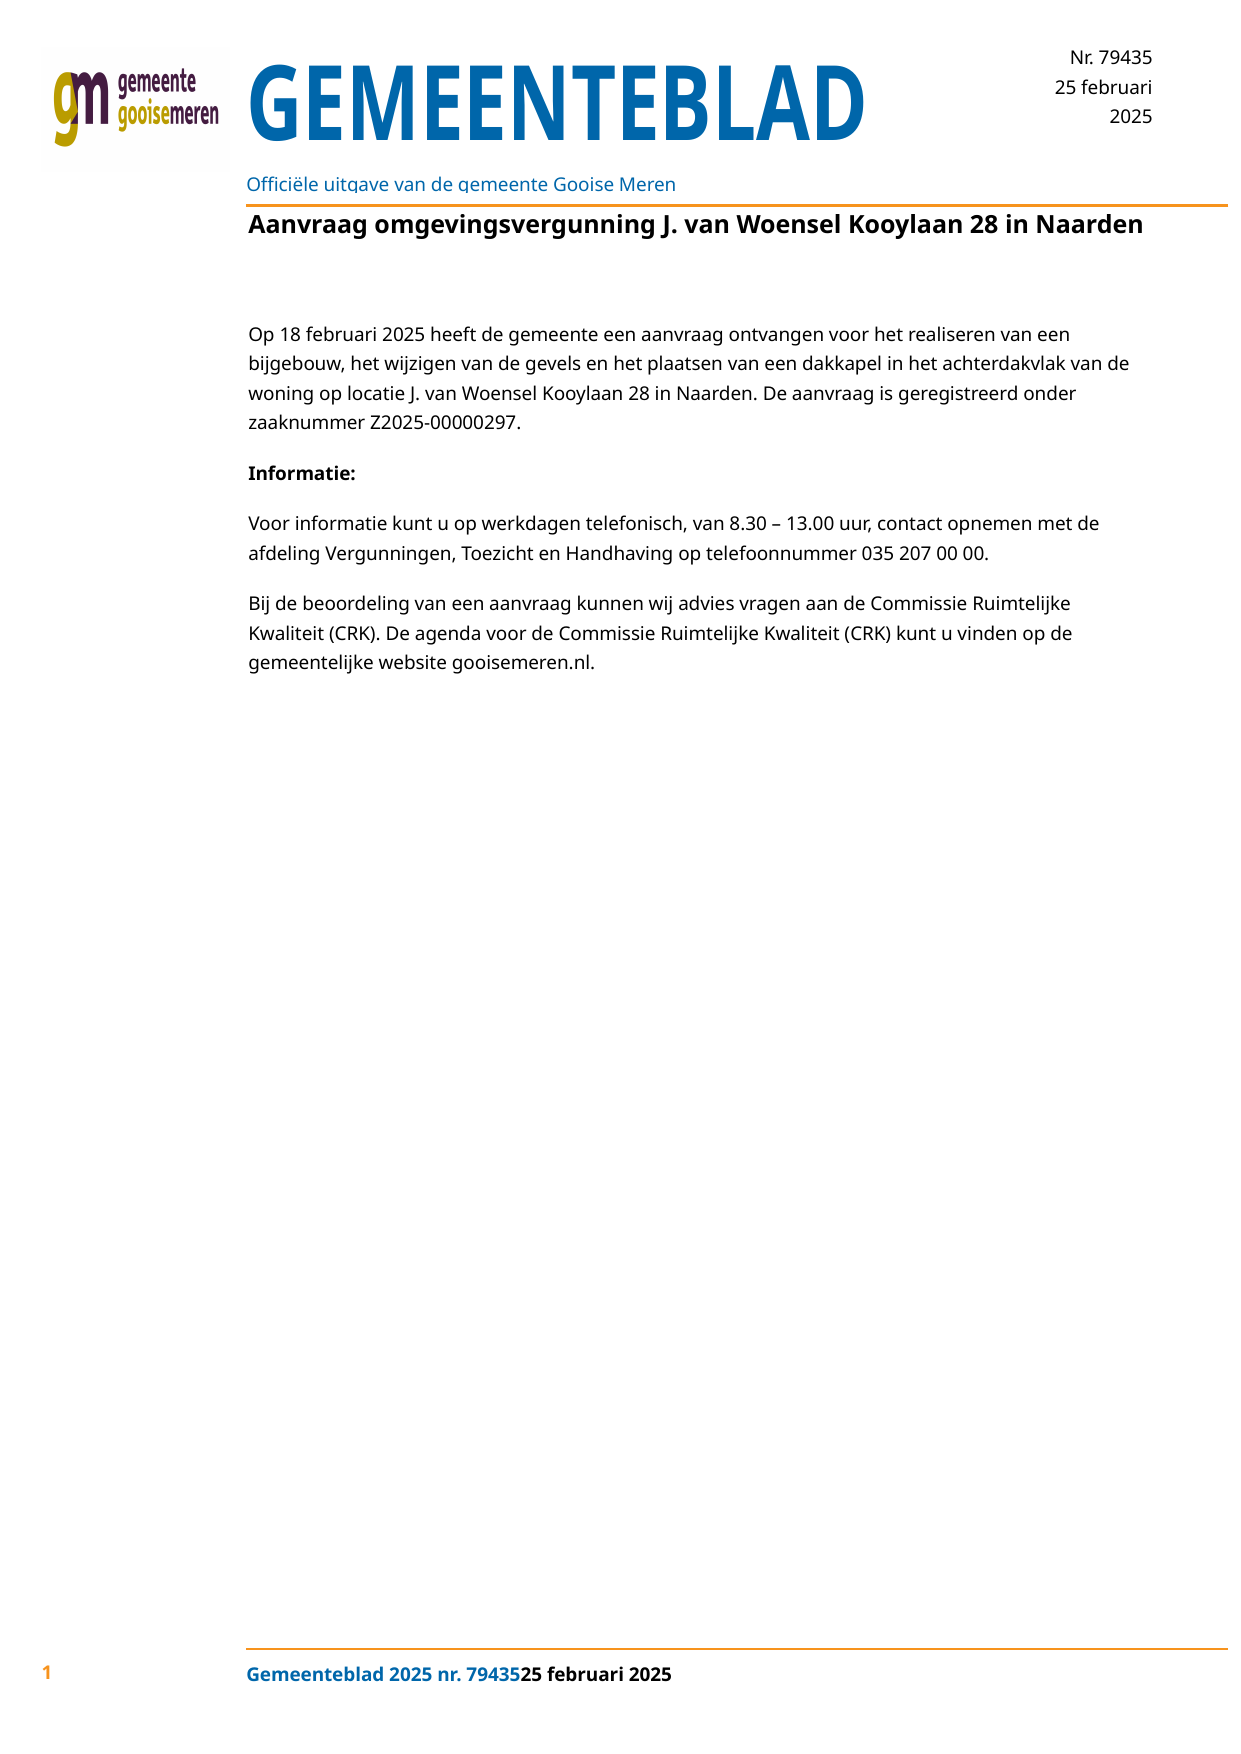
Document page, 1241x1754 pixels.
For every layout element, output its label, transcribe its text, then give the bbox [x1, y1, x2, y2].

text Aanvraag omgevingsvergunning J. van Woensel Kooylaan 28 in Naarden [248, 207, 1152, 241]
text Bij de beoordeling van een aanvraag kunnen wij advies vragen aan de Commissie Ruimtelijke Kwaliteit (CRK). De agenda voor de Commissie Ruimtelijke Kwaliteit (CRK) kunt u vinden op de gemeentelijke website gooisemeren.nl. [248, 590, 1152, 675]
text Informatie: [248, 460, 1152, 486]
picture [41, 47, 231, 172]
text Op 18 februari 2025 heeft de gemeente een aanvraag ontvangen voor het realiseren van een bijgebouw, het wijzigen van de gevels en het plaatsen van een dakkapel in het achterdakvlak van de woning op locatie J. van Woensel Kooylaan 28 in Naarden. De aanvraag is geregistreerd onder zaaknummer Z2025-00000297. [248, 321, 1152, 435]
text Voor informatie kunt u op werkdagen telefonisch, van 8.30 – 13.00 uur, contact opnemen met de afdeling Vergunningen, Toezicht en Handhaving op telefoonnummer 035 207 00 00. [248, 510, 1152, 566]
